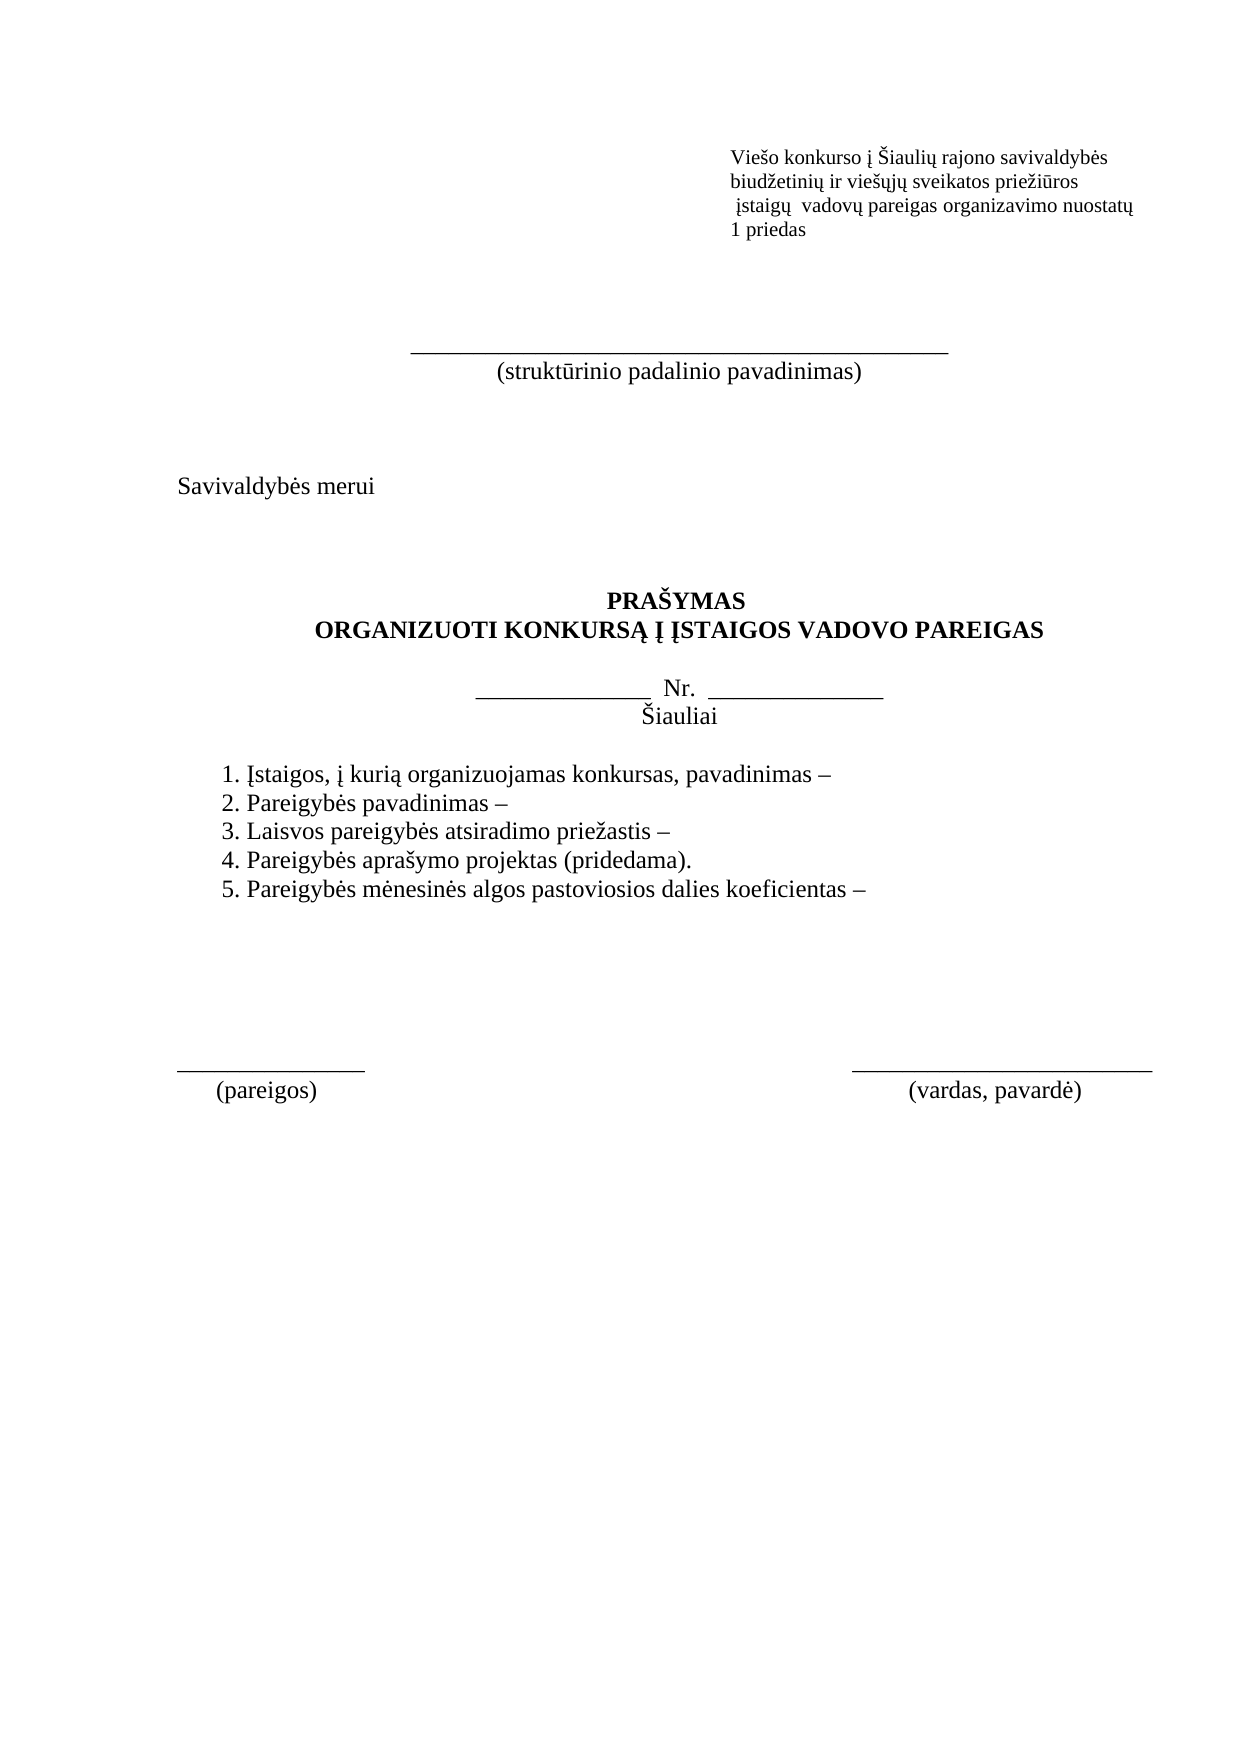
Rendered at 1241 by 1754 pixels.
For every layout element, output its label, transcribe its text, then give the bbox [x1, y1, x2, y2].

text Savivaldybės merui [177, 471, 1182, 500]
text ___________________________________________ [177, 328, 1182, 356]
text 3. Laisvos pareigybės atsiradimo priežastis – [177, 816, 1182, 845]
text 4. Pareigybės aprašymo projektas (pridedama). [177, 845, 1182, 874]
text ORGANIZUOTI KONKURSĄ Į ĮSTAIGOS VADOVO PAREIGAS [177, 615, 1182, 644]
text 1 priedas [177, 217, 1182, 241]
text PRAŠYMAS [177, 586, 1182, 615]
text 1. Įstaigos, į kurią organizuojamas konkursas, pavadinimas – [177, 759, 1182, 788]
text ______________ Nr. ______________ [177, 673, 1182, 701]
text Šiauliai [177, 701, 1182, 730]
text (pareigos) (vardas, pavardė) [177, 1075, 1182, 1104]
text biudžetinių ir viešųjų sveikatos priežiūros [177, 169, 1182, 193]
text _______________ ________________________ [177, 1046, 1182, 1075]
text (struktūrinio padalinio pavadinimas) [177, 356, 1182, 385]
text 2. Pareigybės pavadinimas – [177, 788, 1182, 816]
text Viešo konkurso į Šiaulių rajono savivaldybės [177, 145, 1182, 169]
text įstaigų vadovų pareigas organizavimo nuostatų [177, 193, 1182, 217]
text 5. Pareigybės mėnesinės algos pastoviosios dalies koeficientas – [177, 874, 1182, 903]
